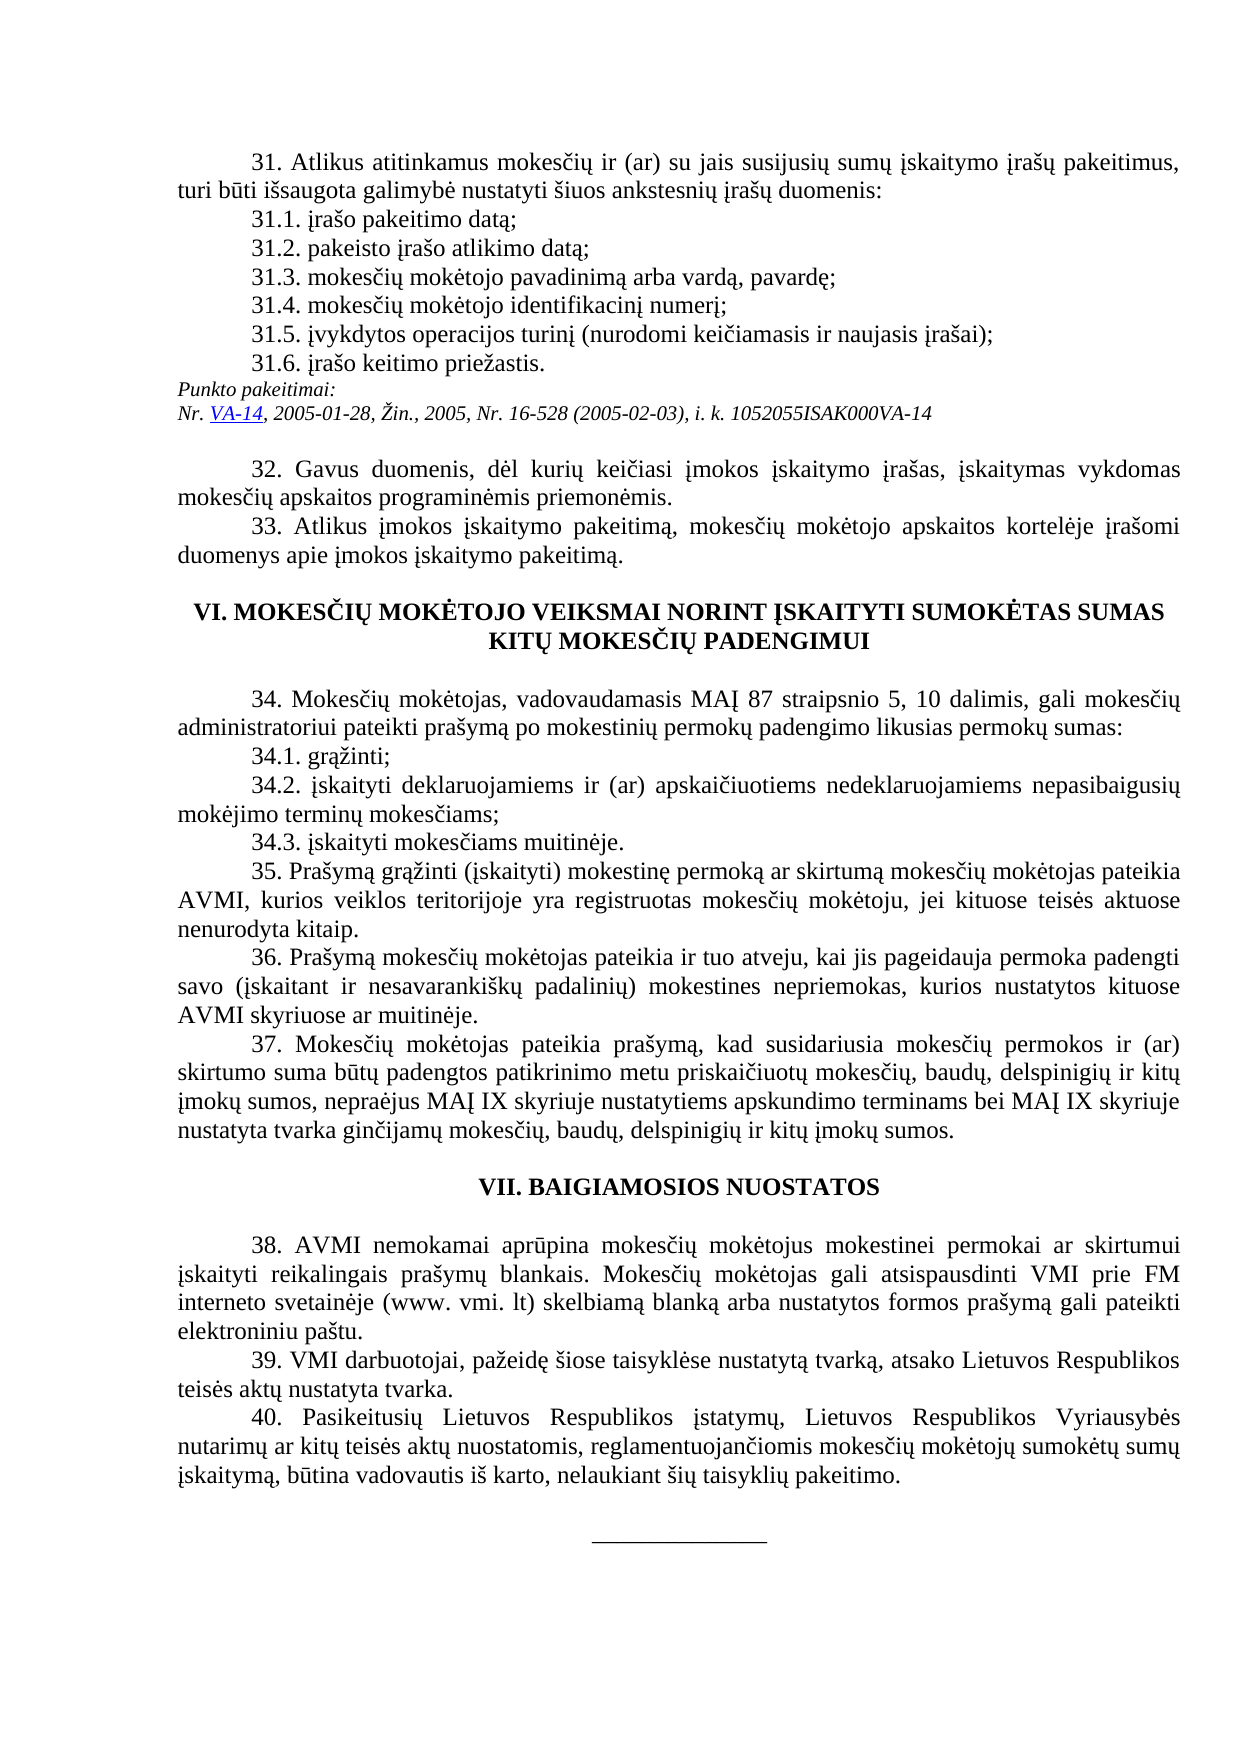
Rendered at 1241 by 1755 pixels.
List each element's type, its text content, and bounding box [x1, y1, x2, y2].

text VII. BAIGIAMOSIOS NUOSTATOS [177, 1172, 1181, 1201]
text 34. Mokesčių mokėtojas, vadovaudamasis MAĮ 87 straipsnio 5, 10 dalimis, gali mokesčių administratoriui pateikti prašymą po mokestinių permokų padengimo likusias permokų sumas: [177, 684, 1181, 741]
text 31.3. mokesčių mokėtojo pavadinimą arba vardą, pavardę; [177, 262, 1181, 291]
text 34.1. grąžinti; [177, 741, 1181, 770]
text 31. Atlikus atitinkamus mokesčių ir (ar) su jais susijusių sumų įskaitymo įrašų pakeitimus, turi būti išsaugota galimybė nustatyti šiuos ankstesnių įrašų duomenis: [177, 147, 1181, 204]
text 39. VMI darbuotojai, pažeidę šiose taisyklėse nustatytą tvarką, atsako Lietuvos Respublikos teisės aktų nustatyta tvarka. [177, 1345, 1181, 1402]
text 37. Mokesčių mokėtojas pateikia prašymą, kad susidariusia mokesčių permokos ir (ar) skirtumo suma būtų padengtos patikrinimo metu priskaičiuotų mokesčių, baudų, delspinigių ir kitų įmokų sumos, nepraėjus MAĮ IX skyriuje nustatytiems apskundimo terminams bei MAĮ IX skyriuje nustatyta tvarka ginčijamų mokesčių, baudų, delspinigių ir kitų įmokų sumos. [177, 1029, 1181, 1144]
text 31.5. įvykdytos operacijos turinį (nurodomi keičiamasis ir naujasis įrašai); [177, 319, 1181, 348]
text VI. MOKESČIŲ MOKĖTOJO VEIKSMAI NORINT ĮSKAITYTI SUMOKĖTAS SUMAS KITŲ MOKESČIŲ PADENGIMUI [177, 597, 1181, 655]
text Nr. VA-14, 2005-01-28, Žin., 2005, Nr. 16-528 (2005-02-03), i. k. 1052055ISAK000VA-14 [177, 401, 1181, 425]
text 31.4. mokesčių mokėtojo identifikacinį numerį; [177, 291, 1181, 319]
text 33. Atlikus įmokos įskaitymo pakeitimą, mokesčių mokėtojo apskaitos kortelėje įrašomi duomenys apie įmokos įskaitymo pakeitimą. [177, 511, 1181, 569]
text 35. Prašymą grąžinti (įskaityti) mokestinę permoką ar skirtumą mokesčių mokėtojas pateikia AVMI, kurios veiklos teritorijoje yra registruotas mokesčių mokėtoju, jei kituose teisės aktuose nenurodyta kitaip. [177, 856, 1181, 942]
text 38. AVMI nemokamai aprūpina mokesčių mokėtojus mokestinei permokai ar skirtumui įskaityti reikalingais prašymų blankais. Mokesčių mokėtojas gali atsispausdinti VMI prie FM interneto svetainėje (www. vmi. lt) skelbiamą blanką arba nustatytos formos prašymą gali pateikti elektroniniu paštu. [177, 1230, 1181, 1345]
text 31.2. pakeisto įrašo atlikimo datą; [177, 233, 1181, 262]
text 40. Pasikeitusių Lietuvos Respublikos įstatymų, Lietuvos Respublikos Vyriausybės nutarimų ar kitų teisės aktų nuostatomis, reglamentuojančiomis mokesčių mokėtojų sumokėtų sumų įskaitymą, būtina vadovautis iš karto, nelaukiant šių taisyklių pakeitimo. [177, 1402, 1181, 1489]
text 34.2. įskaityti deklaruojamiems ir (ar) apskaičiuotiems nedeklaruojamiems nepasibaigusių mokėjimo terminų mokesčiams; [177, 770, 1181, 827]
text 32. Gavus duomenis, dėl kurių keičiasi įmokos įskaitymo įrašas, įskaitymas vykdomas mokesčių apskaitos programinėmis priemonėmis. [177, 454, 1181, 511]
text 34.3. įskaityti mokesčiams muitinėje. [177, 827, 1181, 856]
text 36. Prašymą mokesčių mokėtojas pateikia ir tuo atveju, kai jis pageidauja permoka padengti savo (įskaitant ir nesavarankiškų padalinių) mokestines nepriemokas, kurios nustatytos kituose AVMI skyriuose ar muitinėje. [177, 942, 1181, 1029]
text 31.1. įrašo pakeitimo datą; [177, 204, 1181, 233]
text 31.6. įrašo keitimo priežastis. [177, 348, 1181, 377]
text ______________ [177, 1517, 1181, 1546]
text Punkto pakeitimai: [177, 377, 1181, 401]
